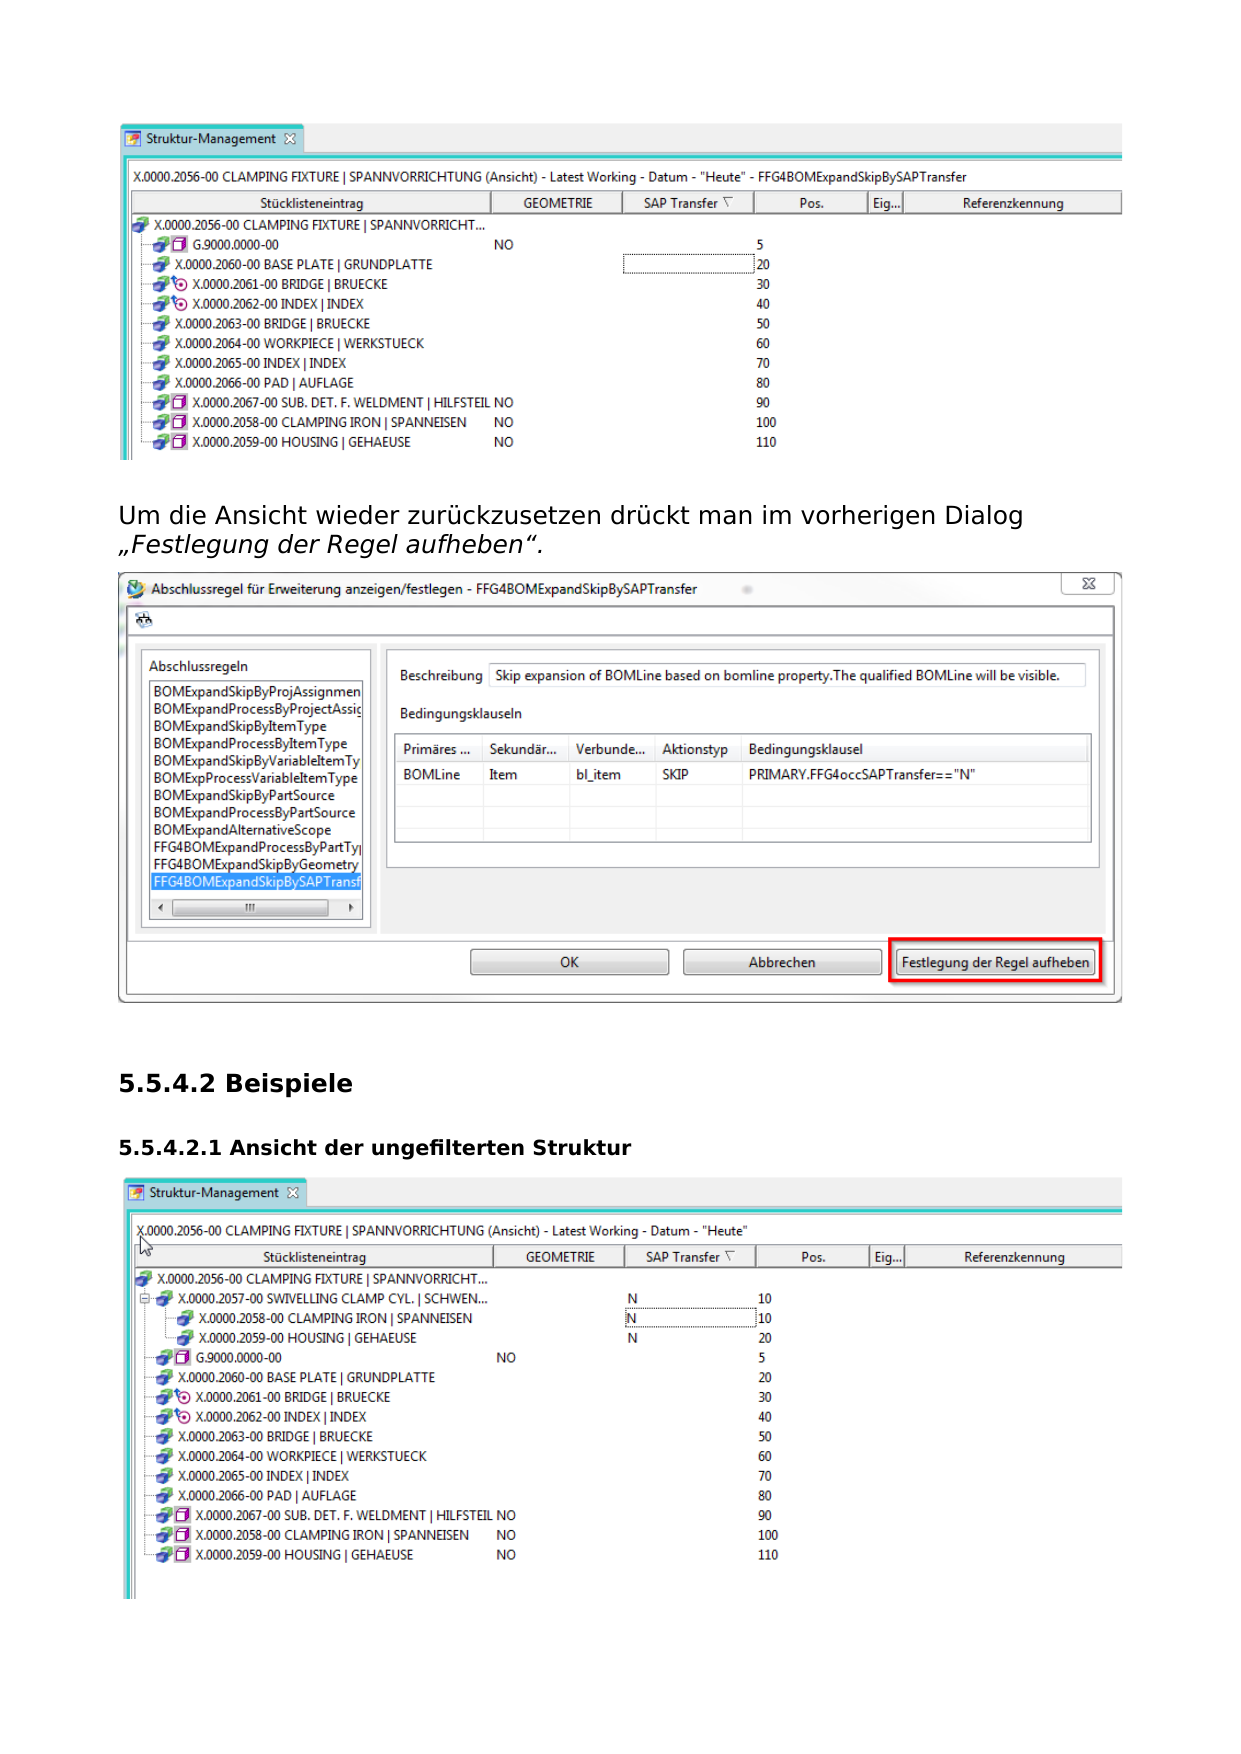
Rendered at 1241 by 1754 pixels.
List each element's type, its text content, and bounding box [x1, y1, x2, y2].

subtitle 5.5.4.2.1 Ansicht der ungefilterten Struktur [118, 1136, 1122, 1160]
picture [118, 118, 1123, 460]
text Um die Ansicht wieder zurückzusetzen drückt man im vorherigen Dialog „Festlegung der Regel aufheben“. [118, 501, 1122, 560]
picture [118, 1172, 1123, 1599]
subtitle 5.5.4.2 Beispiele [118, 1069, 1122, 1098]
picture [118, 572, 1123, 1003]
